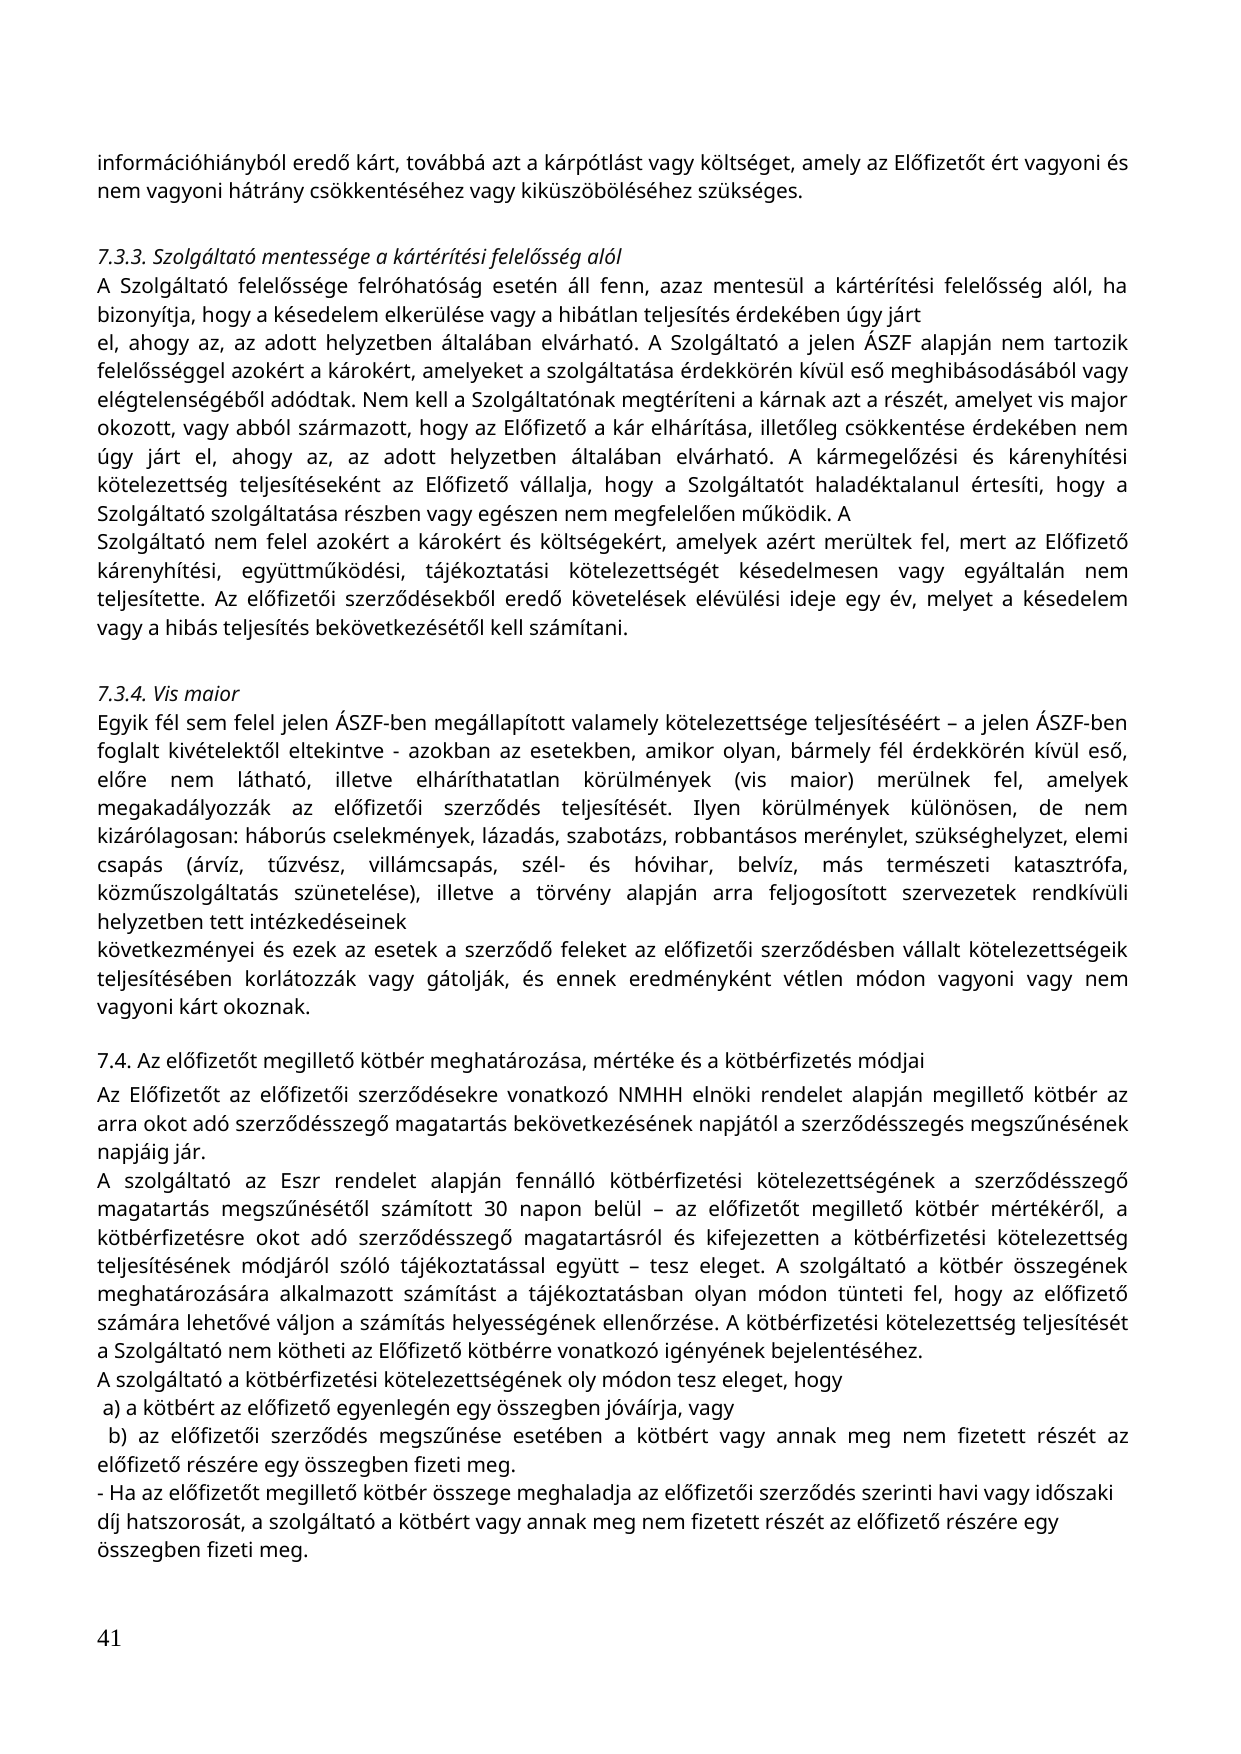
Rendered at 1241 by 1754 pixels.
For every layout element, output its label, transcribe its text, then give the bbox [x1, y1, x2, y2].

text A szolgáltató az Eszr rendelet alapján fennálló kötbérfizetési kötelezettségének a szerződésszegő magatartás megszűnésétől számított 30 napon belül – az előfizetőt megillető kötbér mértékéről, a kötbérfizetésre okot adó szerződésszegő magatartásról és kifejezetten a kötbérfizetési kötelezettség teljesítésének módjáról szóló tájékoztatással együtt – tesz eleget. A szolgáltató a kötbér összegének meghatározására alkalmazott számítást a tájékoztatásban olyan módon tünteti fel, hogy az előfizető számára lehetővé váljon a számítás helyességének ellenőrzése. A kötbérfizetési kötelezettség teljesítését a Szolgáltató nem kötheti az Előfizető kötbérre vonatkozó igényének bejelentéséhez. [97, 1166, 1130, 1365]
text a) a kötbért az előfizető egyenlegén egy összegben jóváírja, vagy [97, 1393, 1130, 1422]
text el, ahogy az, az adott helyzetben általában elvárható. A Szolgáltató a jelen ÁSZF alapján nem tartozik felelősséggel azokért a károkért, amelyeket a szolgáltatása érdekkörén kívül eső meghibásodásából vagy elégtelenségéből adódtak. Nem kell a Szolgáltatónak megtéríteni a kárnak azt a részét, amelyet vis major okozott, vagy abból származott, hogy az Előfizető a kár elhárítása, illetőleg csökkentése érdekében nem úgy járt el, ahogy az, az adott helyzetben általában elvárható. A kármegelőzési és kárenyhítési kötelezettség teljesítéseként az Előfizető vállalja, hogy a Szolgáltatót haladéktalanul értesíti, hogy a Szolgáltató szolgáltatása részben vagy egészen nem megfelelően működik. A [97, 328, 1130, 527]
text információhiányból eredő kárt, továbbá azt a kárpótlást vagy költséget, amely az Előfizetőt ért vagyoni és nem vagyoni hátrány csökkentéséhez vagy kiküszöböléséhez szükséges. [97, 148, 1130, 204]
text következményei és ezek az esetek a szerződő feleket az előfizetői szerződésben vállalt kötelezettségeik teljesítésében korlátozzák vagy gátolják, és ennek eredményként vétlen módon vagyoni vagy nem vagyoni kárt okoznak. [97, 935, 1130, 1021]
subtitle 7.4. Az előfizetőt megillető kötbér meghatározása, mértéke és a kötbérfizetés módjai [97, 1046, 1130, 1074]
subtitle 7.3.3. Szolgáltató mentessége a kártérítési felelősség alól [97, 242, 1130, 271]
text A szolgáltató a kötbérfizetési kötelezettségének oly módon tesz eleget, hogy [97, 1365, 1130, 1393]
text Egyik fél sem felel jelen ÁSZF-ben megállapított valamely kötelezettsége teljesítéséért – a jelen ÁSZF-ben foglalt kivételektől eltekintve - azokban az esetekben, amikor olyan, bármely fél érdekkörén kívül eső, előre nem látható, illetve elháríthatatlan körülmények (vis maior) merülnek fel, amelyek megakadályozzák az előfizetői szerződés teljesítését. Ilyen körülmények különösen, de nem kizárólagosan: háborús cselekmények, lázadás, szabotázs, robbantásos merénylet, szükséghelyzet, elemi csapás (árvíz, tűzvész, villámcsapás, szél- és hóvihar, belvíz, más természeti katasztrófa, közműszolgáltatás szünetelése), illetve a törvény alapján arra feljogosított szervezetek rendkívüli helyzetben tett intézkedéseinek [97, 708, 1130, 935]
text Az Előfizetőt az előfizetői szerződésekre vonatkozó NMHH elnöki rendelet alapján megillető kötbér az arra okot adó szerződésszegő magatartás bekövetkezésének napjától a szerződésszegés megszűnésének napjáig jár. [97, 1080, 1130, 1166]
text A Szolgáltató felelőssége felróhatóság esetén áll fenn, azaz mentesül a kártérítési felelősség alól, ha bizonyítja, hogy a késedelem elkerülése vagy a hibátlan teljesítés érdekében úgy járt [97, 271, 1130, 328]
text - Ha az előfizetőt megillető kötbér összege meghaladja az előfizetői szerződés szerinti havi vagy időszaki díj hatszorosát, a szolgáltató a kötbért vagy annak meg nem fizetett részét az előfizető részére egy összegben fizeti meg. [97, 1478, 1130, 1564]
text b) az előfizetői szerződés megszűnése esetében a kötbért vagy annak meg nem fizetett részét az előfizető részére egy összegben fizeti meg. [97, 1422, 1130, 1478]
subtitle 7.3.4. Vis maior [97, 679, 1130, 707]
text Szolgáltató nem felel azokért a károkért és költségekért, amelyek azért merültek fel, mert az Előfizető kárenyhítési, együttműködési, tájékoztatási kötelezettségét késedelmesen vagy egyáltalán nem teljesítette. Az előfizetői szerződésekből eredő követelések elévülési ideje egy év, melyet a késedelem vagy a hibás teljesítés bekövetkezésétől kell számítani. [97, 527, 1130, 641]
